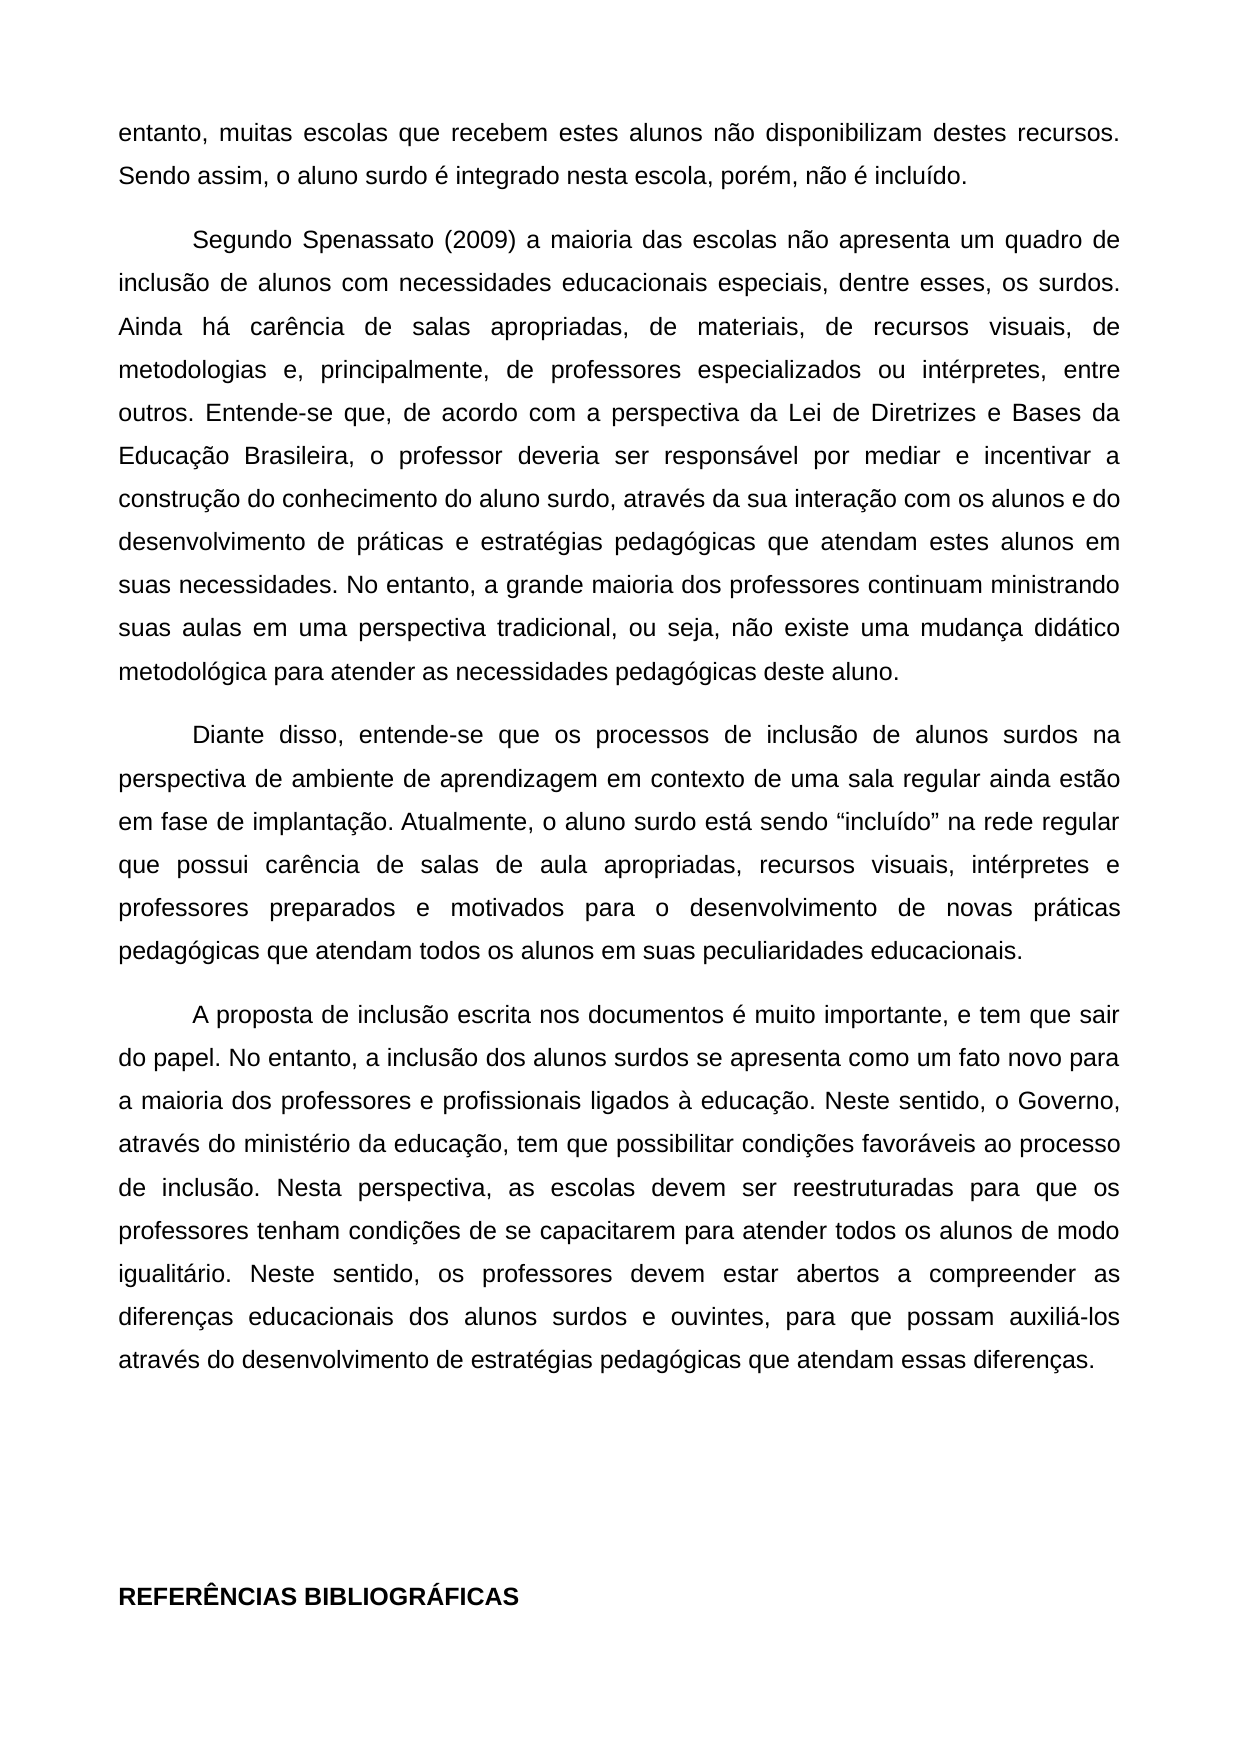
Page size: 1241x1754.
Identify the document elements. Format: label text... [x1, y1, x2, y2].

text Diante disso, entende-se que os processos de inclusão de alunos surdos na perspectiva de ambiente de aprendizagem em contexto de uma sala regular ainda estão em fase de implantação. Atualmente, o aluno surdo está sendo “incluído” na rede regular que possui carência de salas de aula apropriadas, recursos visuais, intérpretes e professores preparados e motivados para o desenvolvimento de novas práticas pedagógicas que atendam todos os alunos em suas peculiaridades educacionais. [118, 720, 1122, 965]
text REFERÊNCIAS BIBLIOGRÁFICAS [118, 1581, 1115, 1610]
text entanto, muitas escolas que recebem estes alunos não disponibilizam destes recursos. Sendo assim, o aluno surdo é integrado nesta escola, porém, não é incluído. [118, 118, 1122, 190]
text A proposta de inclusão escrita nos documentos é muito importante, e tem que sair do papel. No entanto, a inclusão dos alunos surdos se apresenta como um fato novo para a maioria dos professores e profissionais ligados à educação. Neste sentido, o Governo, através do ministério da educação, tem que possibilitar condições favoráveis ao processo de inclusão. Nesta perspectiva, as escolas devem ser reestruturadas para que os professores tenham condições de se capacitarem para atender todos os alunos de modo igualitário. Neste sentido, os professores devem estar abertos a compreender as diferenças educacionais dos alunos surdos e ouvintes, para que possam auxiliá-los através do desenvolvimento de estratégias pedagógicas que atendam essas diferenças. [118, 1000, 1122, 1374]
text Segundo Spenassato (2009) a maioria das escolas não apresenta um quadro de inclusão de alunos com necessidades educacionais especiais, dentre esses, os surdos. Ainda há carência de salas apropriadas, de materiais, de recursos visuais, de metodologias e, principalmente, de professores especializados ou intérpretes, entre outros. Entende-se que, de acordo com a perspectiva da Lei de Diretrizes e Bases da Educação Brasileira, o professor deveria ser responsável por mediar e incentivar a construção do conhecimento do aluno surdo, através da sua interação com os alunos e do desenvolvimento de práticas e estratégias pedagógicas que atendam estes alunos em suas necessidades. No entanto, a grande maioria dos professores continuam ministrando suas aulas em uma perspectiva tradicional, ou seja, não existe uma mudança didático metodológica para atender as necessidades pedagógicas deste aluno. [118, 225, 1122, 685]
